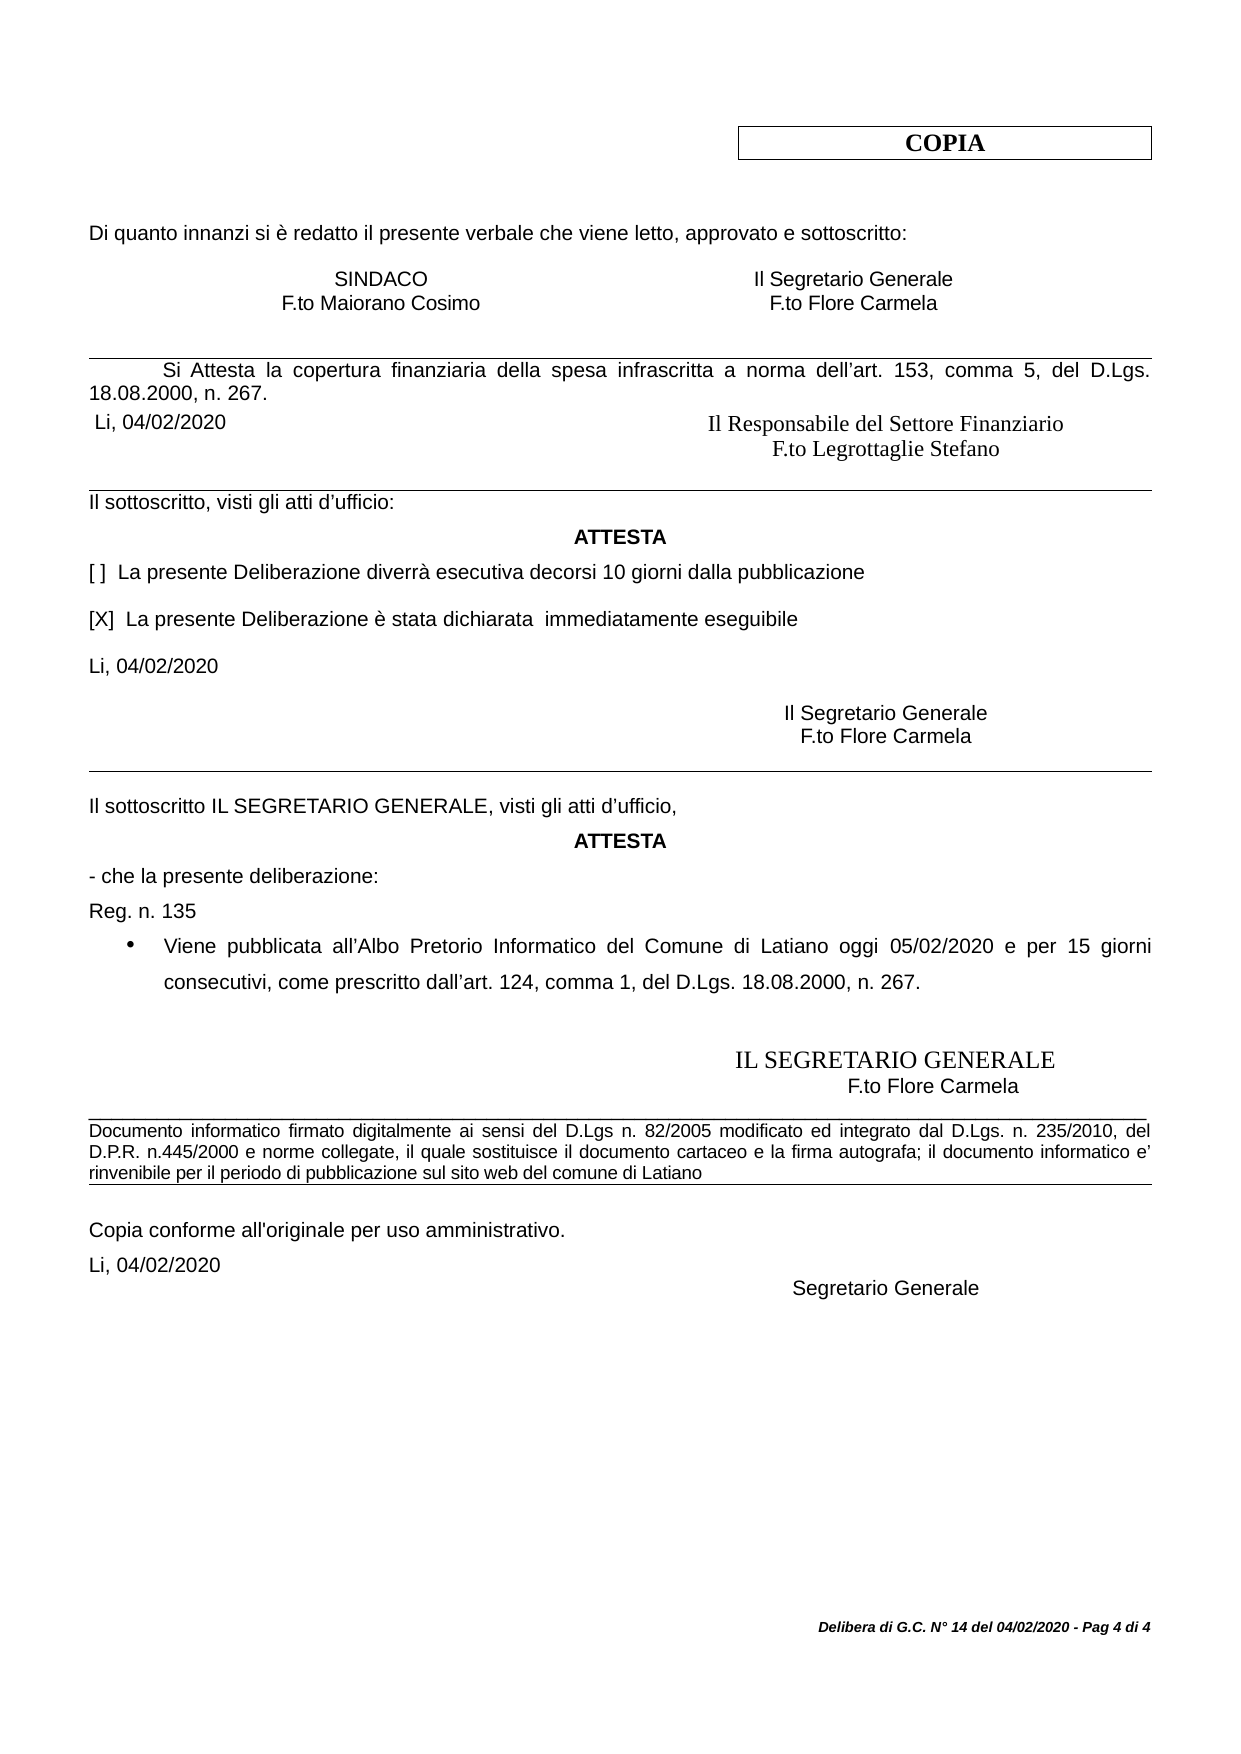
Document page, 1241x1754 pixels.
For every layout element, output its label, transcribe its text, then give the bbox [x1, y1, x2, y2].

text F.to Flore Carmela [620, 725, 1152, 748]
text _____________________________________________________________________________________________ [88, 1098, 1152, 1121]
text Segretario Generale [620, 1277, 1152, 1300]
table_header Il Segretario Generale F.to Flore Carmela [614, 268, 1093, 335]
text Li, 04/02/2020 [88, 1253, 1152, 1277]
text ATTESTA [88, 829, 1152, 853]
text [X] La presente Deliberazione è stata dichiarata immediatamente eseguibile [88, 608, 1152, 631]
text F.to Flore Carmela [788, 1074, 1152, 1098]
table_header SINDACO F.to Maiorano Cosimo [148, 268, 614, 335]
list Viene pubblicata all’Albo Pretorio Informatico del Comune di Latiano oggi 05/02/2020 e per 15 giorni consecutivi, come prescritto dall’art. 124, comma 1, del D.Lgs. 18.08.2000, n. 267. [126, 934, 1152, 993]
text Copia conforme all'originale per uso amministrativo. [88, 1219, 1152, 1242]
text Il sottoscritto IL SEGRETARIO GENERALE, visti gli atti d’ufficio, [88, 794, 1152, 818]
text Il sottoscritto, visti gli atti d’ufficio: [88, 490, 1152, 514]
text Si Attesta la copertura finanziaria della spesa infrascritta a norma dell’art. 153, comma 5, del D.Lgs. 18.08.2000, n. 267. [88, 358, 1152, 405]
table_header Il Responsabile del Settore Finanziario F.to Legrottaglie Stefano [620, 405, 1152, 467]
text IL SEGRETARIO GENERALE [88, 1047, 1152, 1074]
list Reg. n. 135 [88, 899, 1152, 923]
text [ ] La presente Deliberazione diverrà esecutiva decorsi 10 giorni dalla pubblicazione [88, 560, 1152, 584]
table_header Li, 04/02/2020 [89, 405, 620, 467]
text Il Segretario Generale [620, 701, 1152, 725]
text ATTESTA [88, 525, 1152, 549]
text Di quanto innanzi si è redatto il presente verbale che viene letto, approvato e sottoscritto: [88, 221, 1152, 244]
text Documento informatico firmato digitalmente ai sensi del D.Lgs n. 82/2005 modificato ed integrato dal D.Lgs. n. 235/2010, del D.P.R. n.445/2000 e norme collegate, il quale sostituisce il documento cartaceo e la firma autografa; il documento informatico e’ rinvenibile per il periodo di pubblicazione sul sito web del comune di Latiano [88, 1121, 1152, 1184]
list - che la presente deliberazione: [88, 864, 1152, 888]
text Li, 04/02/2020 [88, 655, 1152, 678]
